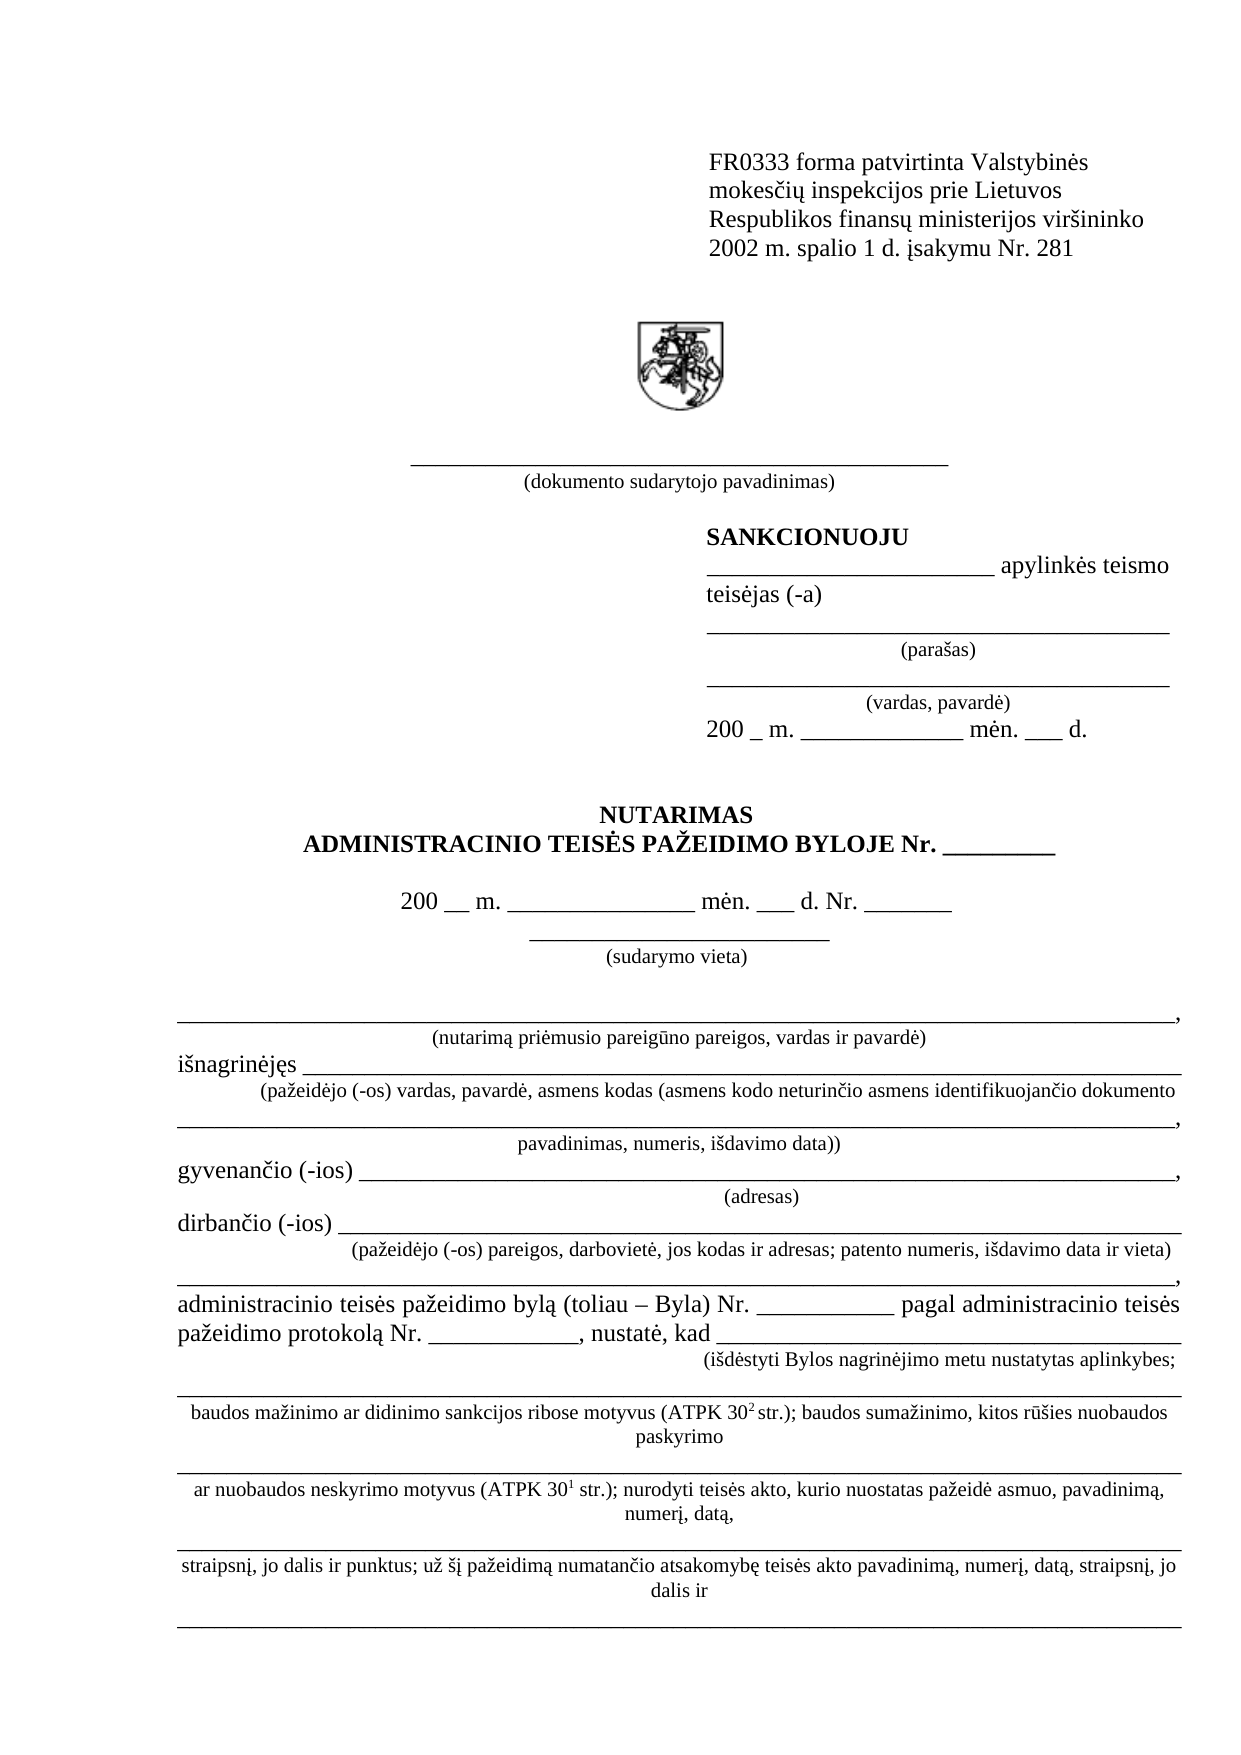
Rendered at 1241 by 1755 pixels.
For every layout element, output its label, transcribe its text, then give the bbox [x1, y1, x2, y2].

text ___________________________________________ [177, 440, 1181, 469]
text NUTARIMAS [177, 800, 1181, 829]
text administracinio teisės pažeidimo bylą (toliau – Byla) Nr. ___________ pagal administracinio teisės pažeidimo protokolą Nr. ____________, nustatė, kad [177, 1289, 1181, 1347]
text (sudarymo vieta) [177, 944, 1181, 968]
text ADMINISTRACINIO TEISĖS PAŽEIDIMO BYLOJE Nr. _________ [177, 829, 1181, 857]
text 2002 m. spalio 1 d. įsakymu Nr. 281 [177, 233, 1181, 262]
text ar nuobaudos neskyrimo motyvus (ATPK 301 str.); nurodyti teisės akto, kurio nuostatas pažeidė asmuo, pavadinimą, numerį, datą, [177, 1477, 1181, 1525]
text FR0333 forma patvirtinta Valstybinės [177, 147, 1181, 176]
text Respublikos finansų ministerijos viršininko [177, 204, 1181, 233]
text gyvenančio (-ios) , [177, 1155, 1181, 1184]
text 200 __ m. _______________ mėn. ___ d. Nr. _______ [177, 886, 1181, 915]
text (pažeidėjo (-os) vardas, pavardė, asmens kodas (asmens kodo neturinčio asmens identifikuojančio dokumento [177, 1078, 1181, 1102]
text mokesčių inspekcijos prie Lietuvos [177, 176, 1181, 204]
text išnagrinėjęs [177, 1049, 1181, 1078]
text (dokumento sudarytojo pavadinimas) [177, 469, 1181, 493]
text , [177, 1261, 1181, 1289]
text straipsnį, jo dalis ir punktus; už šį pažeidimą numatančio atsakomybę teisės akto pavadinimą, numerį, datą, straipsnį, jo dalis ir [177, 1553, 1181, 1602]
text pavadinimas, numeris, išdavimo data)) [177, 1131, 1181, 1155]
text (išdėstyti Bylos nagrinėjimo metu nustatytas aplinkybes; [177, 1347, 1181, 1371]
text baudos mažinimo ar didinimo sankcijos ribose motyvus (ATPK 302 str.); baudos sumažinimo, kitos rūšies nuobaudos paskyrimo [177, 1400, 1181, 1448]
text (pažeidėjo (-os) pareigos, darbovietė, jos kodas ir adresas; patento numeris, išdavimo data ir vieta) [177, 1237, 1181, 1261]
text , [177, 997, 1181, 1025]
text ________________________ [177, 915, 1181, 944]
text , [177, 1102, 1181, 1131]
table_header SANKCIONUOJU _______________________ apylinkės teismo teisėjas (-a) _____________________________________ (parašas) _____________________________________ (vardas, pavardė) 200 _ m. _____________ mėn. ___ d. [695, 522, 1181, 771]
text (adresas) [177, 1184, 1181, 1208]
text dirbančio (-ios) [177, 1208, 1181, 1237]
table_header [177, 522, 695, 771]
text (nutarimą priėmusio pareigūno pareigos, vardas ir pavardė) [177, 1025, 1181, 1049]
